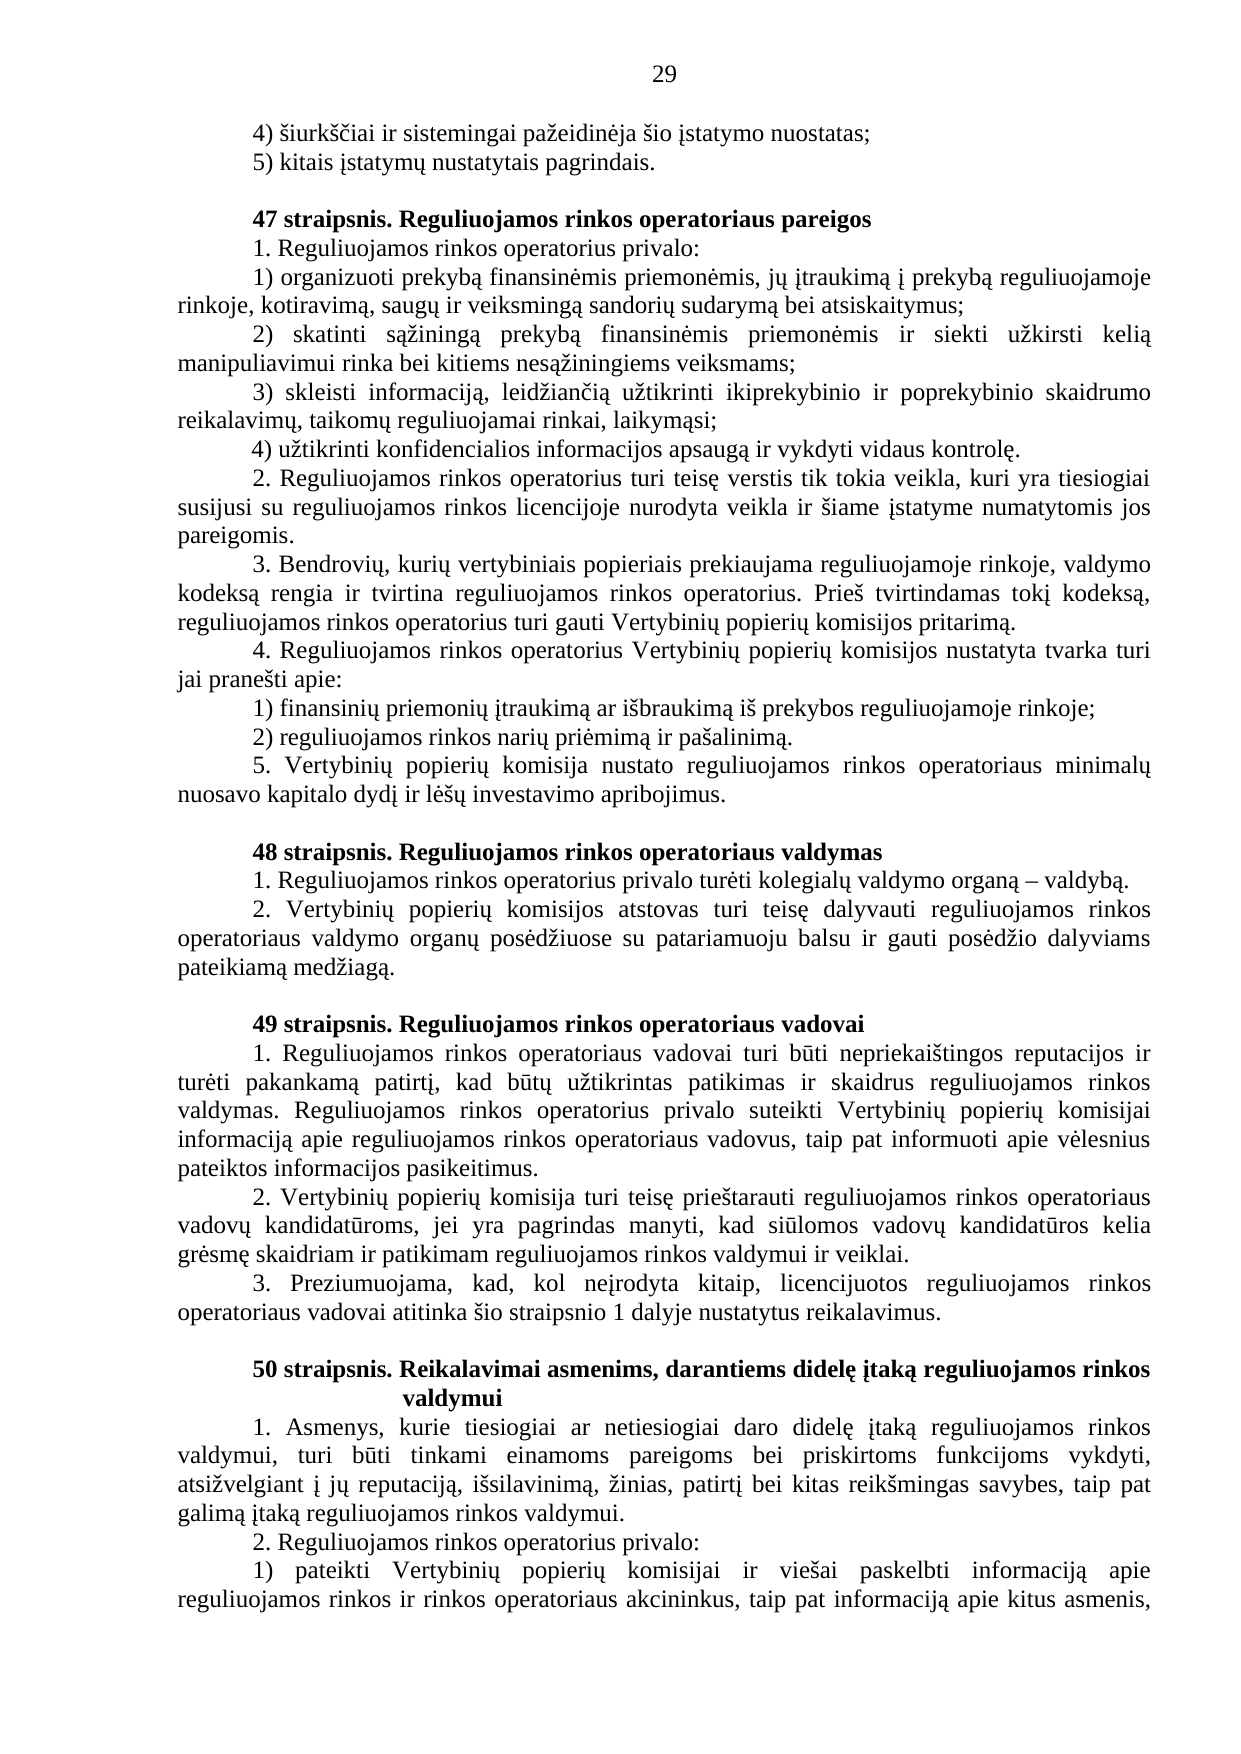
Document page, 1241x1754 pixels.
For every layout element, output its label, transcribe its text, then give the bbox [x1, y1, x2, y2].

text 4. Reguliuojamos rinkos operatorius Vertybinių popierių komisijos nustatyta tvarka turi jai pranešti apie: [177, 636, 1152, 693]
text 1. Reguliuojamos rinkos operatoriaus vadovai turi būti nepriekaištingos reputacijos ir turėti pakankamą patirtį, kad būtų užtikrintas patikimas ir skaidrus reguliuojamos rinkos valdymas. Reguliuojamos rinkos operatorius privalo suteikti Vertybinių popierių komisijai informaciją apie reguliuojamos rinkos operatoriaus vadovus, taip pat informuoti apie vėlesnius pateiktos informacijos pasikeitimus. [177, 1038, 1152, 1182]
text 48 straipsnis. Reguliuojamos rinkos operatoriaus valdymas [177, 837, 1152, 866]
text 47 straipsnis. Reguliuojamos rinkos operatoriaus pareigos [177, 204, 1152, 233]
text 3) skleisti informaciją, leidžiančią užtikrinti ikiprekybinio ir poprekybinio skaidrumo reikalavimų, taikomų reguliuojamai rinkai, laikymąsi; [177, 377, 1152, 434]
text 2. Reguliuojamos rinkos operatorius turi teisę verstis tik tokia veikla, kuri yra tiesiogiai susijusi su reguliuojamos rinkos licencijoje nurodyta veikla ir šiame įstatyme numatytomis jos pareigomis. [177, 463, 1152, 549]
text 1) pateikti Vertybinių popierių komisijai ir viešai paskelbti informaciją apie reguliuojamos rinkos ir rinkos operatoriaus akcininkus, taip pat informaciją apie kitus asmenis, [177, 1556, 1152, 1613]
text 2. Reguliuojamos rinkos operatorius privalo: [177, 1527, 1152, 1556]
text 1. Reguliuojamos rinkos operatorius privalo: [177, 233, 1152, 262]
text 1. Reguliuojamos rinkos operatorius privalo turėti kolegialų valdymo organą – valdybą. [177, 866, 1152, 894]
text 2. Vertybinių popierių komisijos atstovas turi teisę dalyvauti reguliuojamos rinkos operatoriaus valdymo organų posėdžiuose su patariamuoju balsu ir gauti posėdžio dalyviams pateikiamą medžiagą. [177, 894, 1152, 981]
text 5. Vertybinių popierių komisija nustato reguliuojamos rinkos operatoriaus minimalų nuosavo kapitalo dydį ir lėšų investavimo apribojimus. [177, 751, 1152, 808]
text 49 straipsnis. Reguliuojamos rinkos operatoriaus vadovai [177, 1009, 1152, 1038]
text 3. Preziumuojama, kad, kol neįrodyta kitaip, licencijuotos reguliuojamos rinkos operatoriaus vadovai atitinka šio straipsnio 1 dalyje nustatytus reikalavimus. [177, 1268, 1152, 1326]
text 1) organizuoti prekybą finansinėmis priemonėmis, jų įtraukimą į prekybą reguliuojamoje rinkoje, kotiravimą, saugų ir veiksmingą sandorių sudarymą bei atsiskaitymus; [177, 262, 1152, 319]
text 2) skatinti sąžiningą prekybą finansinėmis priemonėmis ir siekti užkirsti kelią manipuliavimui rinka bei kitiems nesąžiningiems veiksmams; [177, 319, 1152, 377]
text 50 straipsnis. Reikalavimai asmenims, darantiems didelę įtaką reguliuojamos rinkos valdymui [252, 1354, 1152, 1412]
text 2) reguliuojamos rinkos narių priėmimą ir pašalinimą. [177, 722, 1152, 751]
text 3. Bendrovių, kurių vertybiniais popieriais prekiaujama reguliuojamoje rinkoje, valdymo kodeksą rengia ir tvirtina reguliuojamos rinkos operatorius. Prieš tvirtindamas tokį kodeksą, reguliuojamos rinkos operatorius turi gauti Vertybinių popierių komisijos pritarimą. [177, 549, 1152, 636]
text 1) finansinių priemonių įtraukimą ar išbraukimą iš prekybos reguliuojamoje rinkoje; [177, 693, 1152, 722]
text 5) kitais įstatymų nustatytais pagrindais. [177, 147, 1152, 176]
text 4) užtikrinti konfidencialios informacijos apsaugą ir vykdyti vidaus kontrolę. [177, 434, 1152, 463]
text 4) šiurkščiai ir sistemingai pažeidinėja šio įstatymo nuostatas; [177, 118, 1152, 147]
text 2. Vertybinių popierių komisija turi teisę prieštarauti reguliuojamos rinkos operatoriaus vadovų kandidatūroms, jei yra pagrindas manyti, kad siūlomos vadovų kandidatūros kelia grėsmę skaidriam ir patikimam reguliuojamos rinkos valdymui ir veiklai. [177, 1182, 1152, 1268]
text 1. Asmenys, kurie tiesiogiai ar netiesiogiai daro didelę įtaką reguliuojamos rinkos valdymui, turi būti tinkami einamoms pareigoms bei priskirtoms funkcijoms vykdyti, atsižvelgiant į jų reputaciją, išsilavinimą, žinias, patirtį bei kitas reikšmingas savybes, taip pat galimą įtaką reguliuojamos rinkos valdymui. [177, 1412, 1152, 1527]
